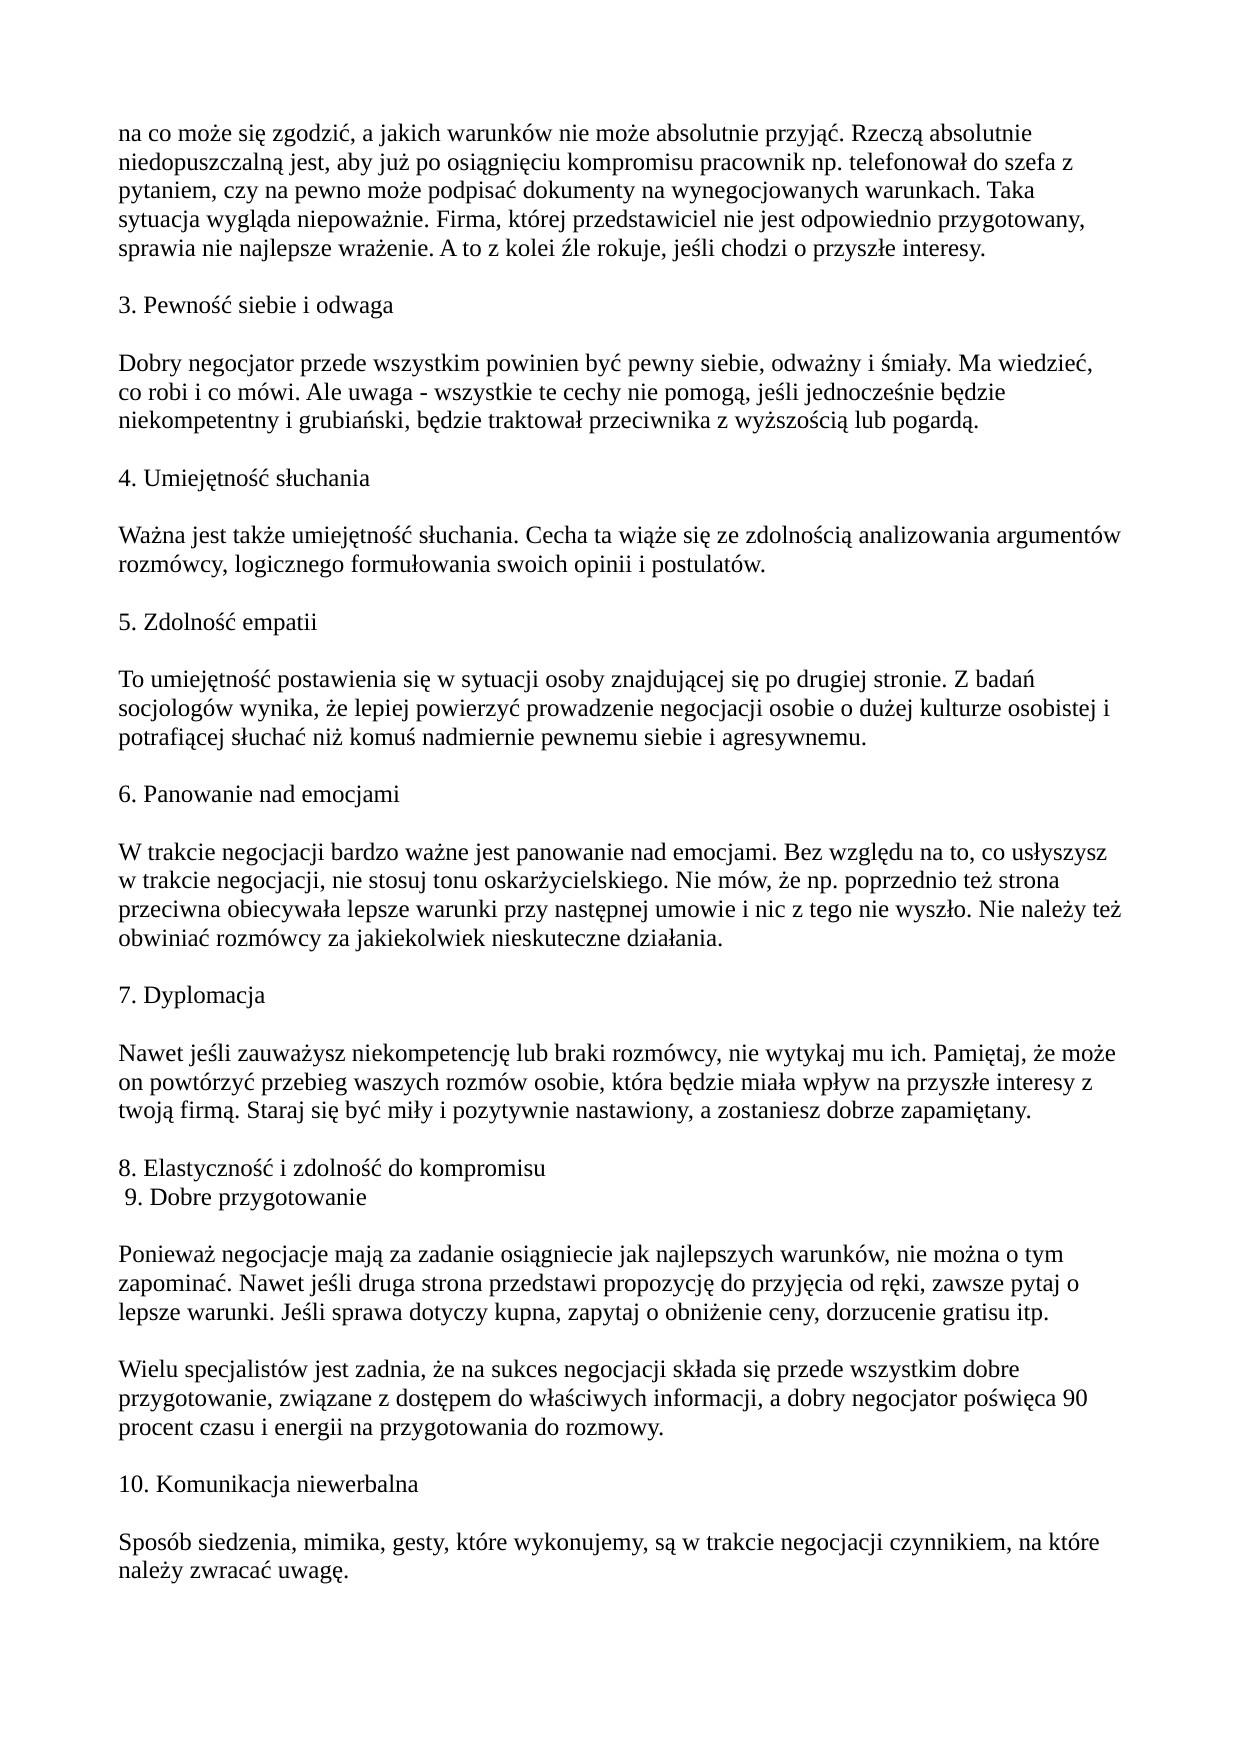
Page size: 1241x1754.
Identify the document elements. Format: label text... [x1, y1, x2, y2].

text 4. Umiejętność słuchania [118, 463, 1122, 492]
text Wielu specjalistów jest zadnia, że na sukces negocjacji składa się przede wszystkim dobre przygotowanie, związane z dostępem do właściwych informacji, a dobry negocjator poświęca 90 procent czasu i energii na przygotowania do rozmowy. [118, 1354, 1122, 1441]
text 7. Dyplomacja [118, 981, 1122, 1009]
text 3. Pewność siebie i odwaga [118, 291, 1122, 319]
text 8. Elastyczność i zdolność do kompromisu [118, 1153, 1122, 1182]
text Ważna jest także umiejętność słuchania. Cecha ta wiąże się ze zdolnością analizowania argumentów rozmówcy, logicznego formułowania swoich opinii i postulatów. [118, 521, 1122, 578]
text Sposób siedzenia, mimika, gesty, które wykonujemy, są w trakcie negocjacji czynnikiem, na które należy zwracać uwagę. [118, 1527, 1122, 1584]
text na co może się zgodzić, a jakich warunków nie może absolutnie przyjąć. Rzeczą absolutnie niedopuszczalną jest, aby już po osiągnięciu kompromisu pracownik np. telefonował do szefa z pytaniem, czy na pewno może podpisać dokumenty na wynegocjowanych warunkach. Taka sytuacja wygląda niepoważnie. Firma, której przedstawiciel nie jest odpowiednio przygotowany, sprawia nie najlepsze wrażenie. A to z kolei źle rokuje, jeśli chodzi o przyszłe interesy. [118, 118, 1122, 262]
text 6. Panowanie nad emocjami [118, 779, 1122, 808]
text Dobry negocjator przede wszystkim powinien być pewny siebie, odważny i śmiały. Ma wiedzieć, co robi i co mówi. Ale uwaga - wszystkie te cechy nie pomogą, jeśli jednocześnie będzie niekompetentny i grubiański, będzie traktował przeciwnika z wyższością lub pogardą. [118, 348, 1122, 434]
text Ponieważ negocjacje mają za zadanie osiągniecie jak najlepszych warunków, nie można o tym zapominać. Nawet jeśli druga strona przedstawi propozycję do przyjęcia od ręki, zawsze pytaj o lepsze warunki. Jeśli sprawa dotyczy kupna, zapytaj o obniżenie ceny, dorzucenie gratisu itp. [118, 1239, 1122, 1326]
text Nawet jeśli zauważysz niekompetencję lub braki rozmówcy, nie wytykaj mu ich. Pamiętaj, że może on powtórzyć przebieg waszych rozmów osobie, która będzie miała wpływ na przyszłe interesy z twoją firmą. Staraj się być miły i pozytywnie nastawiony, a zostaniesz dobrze zapamiętany. [118, 1038, 1122, 1124]
text 10. Komunikacja niewerbalna [118, 1469, 1122, 1498]
text 9. Dobre przygotowanie [118, 1182, 1122, 1211]
text 5. Zdolność empatii [118, 607, 1122, 636]
text W trakcie negocjacji bardzo ważne jest panowanie nad emocjami. Bez względu na to, co usłyszysz w trakcie negocjacji, nie stosuj tonu oskarżycielskiego. Nie mów, że np. poprzednio też strona przeciwna obiecywała lepsze warunki przy następnej umowie i nic z tego nie wyszło. Nie należy też obwiniać rozmówcy za jakiekolwiek nieskuteczne działania. [118, 837, 1122, 952]
text To umiejętność postawienia się w sytuacji osoby znajdującej się po drugiej stronie. Z badań socjologów wynika, że lepiej powierzyć prowadzenie negocjacji osobie o dużej kulturze osobistej i potrafiącej słuchać niż komuś nadmiernie pewnemu siebie i agresywnemu. [118, 664, 1122, 751]
